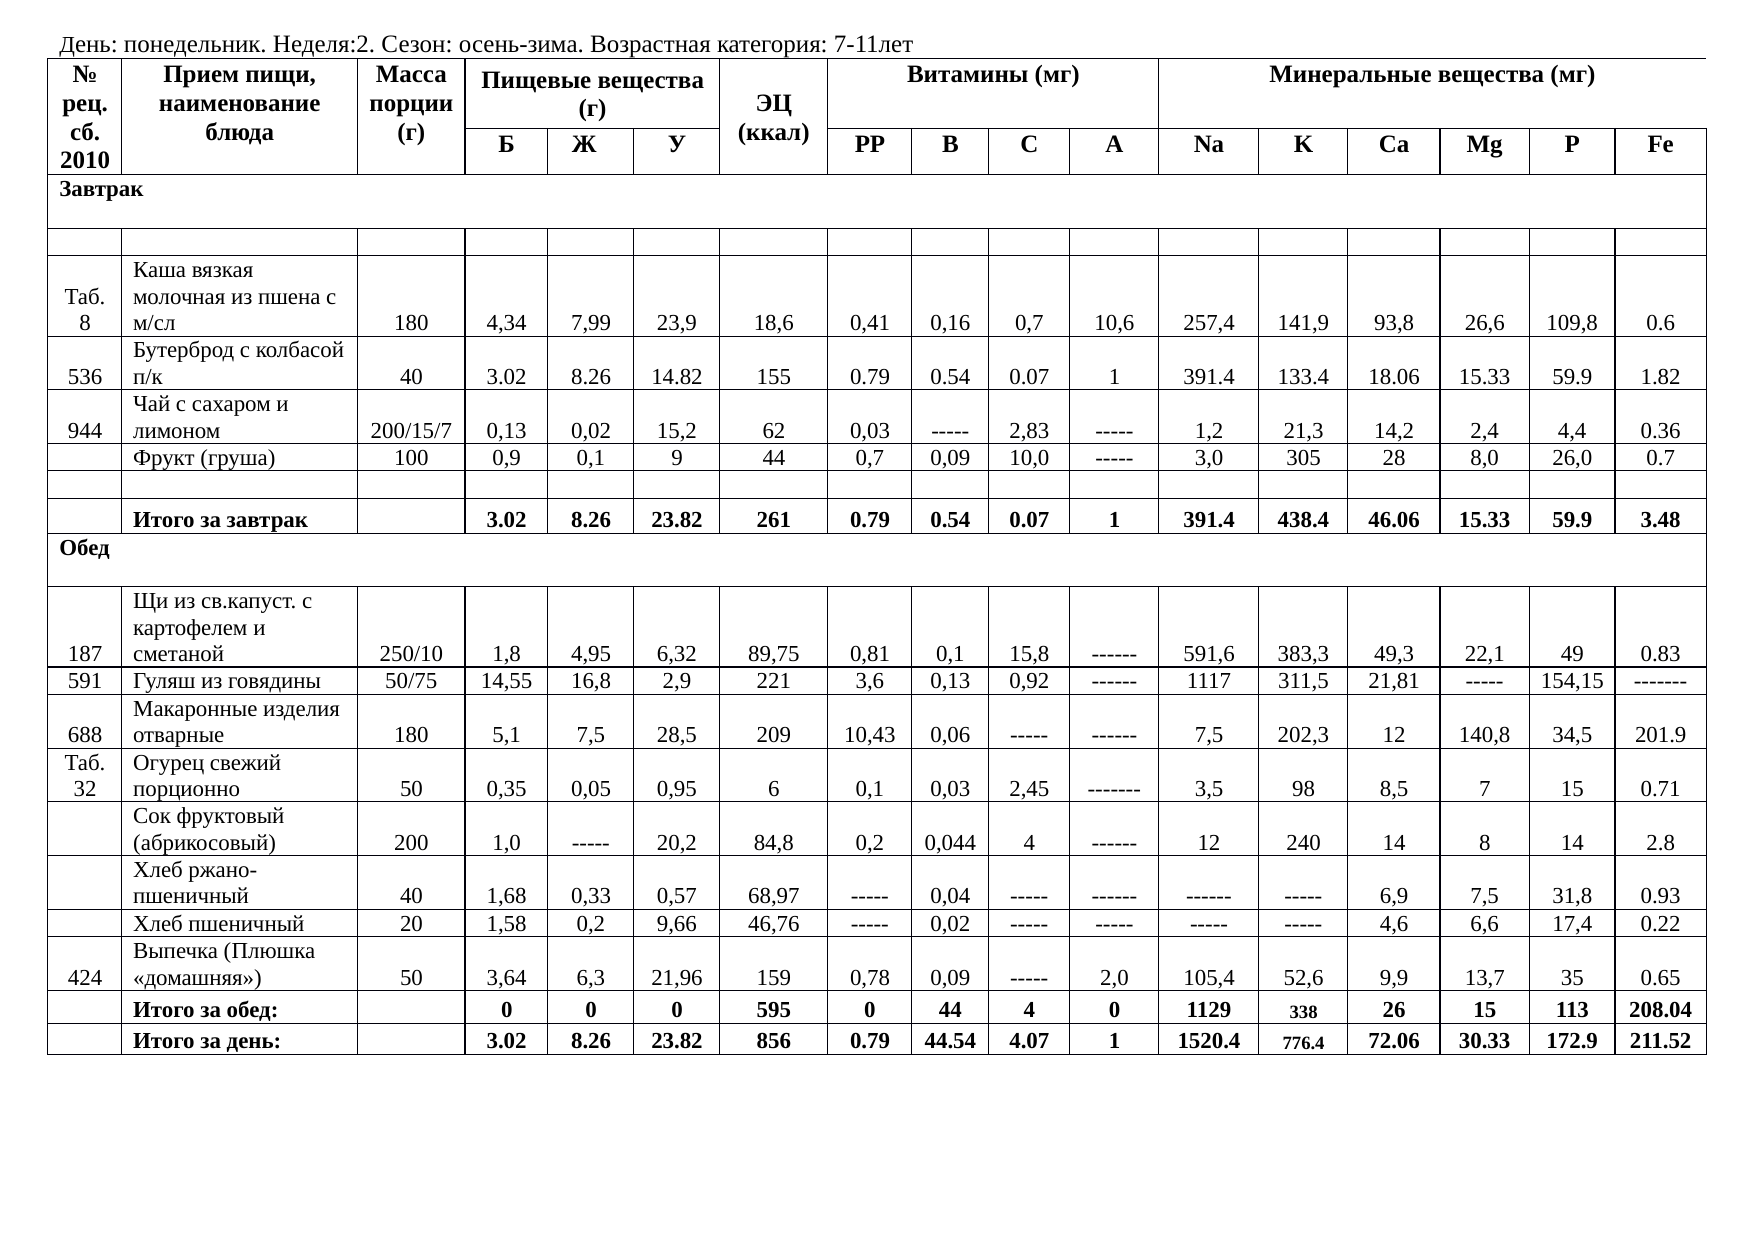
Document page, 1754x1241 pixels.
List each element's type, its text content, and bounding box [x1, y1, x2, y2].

table_cell 281,07 [1348, 1024, 1439, 1054]
table_cell 0,05 [548, 749, 633, 801]
table_cell 2,83 [989, 390, 1069, 443]
table_cell ------ [1070, 802, 1158, 855]
table_cell [358, 499, 464, 532]
table_cell 35 [1530, 937, 1614, 990]
table_cell 100 [358, 444, 464, 470]
table_cell ------ [1070, 856, 1158, 909]
table_cell 49 [1530, 587, 1614, 666]
table_cell Макаронные изделия отварные [122, 695, 357, 747]
table_cell Ж [548, 129, 633, 174]
table_cell 7,5 [548, 695, 633, 747]
table_cell 1164,88 [720, 1024, 827, 1054]
table_cell Na [1159, 129, 1258, 174]
table_cell 15,8 [989, 587, 1069, 666]
table_cell 13,7 [1441, 937, 1529, 990]
table_header Пищевые вещества (г) [466, 59, 719, 128]
table_cell [358, 229, 464, 255]
table_cell 38,09 [466, 1024, 547, 1054]
table_cell Бутерброд с колбасой п/к [122, 337, 357, 389]
table_cell ----- [1259, 856, 1347, 909]
table_cell Огурец свежий порционно [122, 749, 357, 801]
table_cell 3,48 [1616, 499, 1706, 532]
table_cell 22,1 [1441, 587, 1529, 666]
table_cell [122, 229, 357, 255]
table_cell 2,4 [1441, 390, 1529, 443]
table_cell 154,06 [1348, 499, 1439, 532]
table_cell 0,92 [989, 668, 1069, 694]
table_cell 29,7 [466, 991, 547, 1022]
table_cell 8,0 [1441, 444, 1529, 470]
table_cell 3,6 [828, 668, 911, 694]
table_cell [548, 229, 633, 255]
table_cell 155 [720, 337, 827, 389]
table_cell 28,5 [634, 695, 719, 747]
table_cell [1348, 229, 1439, 255]
table_cell [122, 471, 357, 498]
table_cell 52,6 [1259, 937, 1347, 990]
table_cell 4,34 [466, 256, 547, 336]
table_cell 8,39 [466, 499, 547, 532]
table_cell 154,15 [1530, 668, 1614, 694]
table_cell 0,16 [912, 256, 988, 336]
table_cell 944 [48, 390, 121, 443]
table_cell [48, 1024, 121, 1054]
table_cell 9,66 [634, 910, 719, 936]
table_cell Щи из св.капуст. с картофелем и сметаной [122, 587, 357, 666]
table_cell [1070, 471, 1158, 498]
table_cell 0,22 [1616, 910, 1706, 936]
table_cell [1441, 229, 1529, 255]
table_cell 2,45 [989, 749, 1069, 801]
table_cell 8,5 [1348, 749, 1439, 801]
table_cell 40 [358, 337, 464, 389]
table_cell 257,4 [1159, 256, 1258, 336]
table_cell 84,8 [720, 802, 827, 855]
table_cell У [634, 129, 719, 174]
table_cell 0,06 [912, 695, 988, 747]
table_cell 21,3 [1259, 390, 1347, 443]
table_cell 16,37 [548, 499, 633, 532]
table_header Масса порции (г) [358, 59, 464, 174]
table_cell 6,6 [1441, 910, 1529, 936]
table_cell [1616, 471, 1706, 498]
table_cell Fe [1616, 129, 1706, 174]
table_cell 0,9 [466, 444, 547, 470]
table_cell 141,9 [1259, 256, 1347, 336]
table_cell 2490 [1159, 1024, 1258, 1054]
table_cell 3,5 [1159, 749, 1258, 801]
table_cell Хлеб ржано-пшеничный [122, 856, 357, 909]
table_cell 14 [1348, 802, 1439, 855]
table_cell 0,13 [912, 668, 988, 694]
table_cell Ca [1348, 129, 1439, 174]
table_cell [466, 229, 547, 255]
table_cell 159 [720, 937, 827, 990]
table_cell 36,77 [989, 1024, 1069, 1054]
table_cell 2,9 [634, 668, 719, 694]
table_cell 127,01 [1348, 991, 1439, 1022]
table_cell [720, 229, 827, 255]
table_cell 69,1 [634, 991, 719, 1022]
table_cell 6,32 [634, 587, 719, 666]
table_cell 311,5 [1259, 668, 1347, 694]
table_cell [989, 471, 1069, 498]
table_cell [1530, 471, 1614, 498]
table_cell [1159, 229, 1258, 255]
table_cell 0,65 [1616, 937, 1706, 990]
table_header Минеральные вещества (мг) [1159, 59, 1706, 128]
table_cell 0,7 [1616, 444, 1706, 470]
table_cell 3,0 [1159, 444, 1258, 470]
table_cell 601,6 [1259, 499, 1347, 532]
table_cell [1259, 471, 1347, 498]
table_cell 0,1 [548, 444, 633, 470]
table_cell 2,0 [1070, 937, 1158, 990]
table_cell 688 [48, 695, 121, 747]
table_cell 31,8 [1530, 856, 1614, 909]
table_cell 350,85 [1530, 991, 1614, 1022]
table_cell 133,4 [1259, 337, 1347, 389]
table_cell [48, 499, 121, 532]
table_cell 0,54 [912, 337, 988, 389]
table_cell 258,03 [1441, 1024, 1529, 1054]
table_cell Б [466, 129, 547, 174]
table_cell 16,8 [548, 668, 633, 694]
table_cell Итого за обед: [122, 991, 357, 1022]
table_cell [1616, 229, 1706, 255]
table_cell 1889,3 [1259, 1024, 1347, 1054]
table_cell 591 [48, 668, 121, 694]
table_cell Выпечка (Плюшка «домашняя») [122, 937, 357, 990]
table_cell K [1259, 129, 1347, 174]
table_cell 0,044 [912, 802, 988, 855]
table_header Витамины (мг) [828, 59, 1158, 128]
table_cell 105,4 [1159, 937, 1258, 990]
table_cell 187 [48, 587, 121, 666]
table_cell ------- [1616, 668, 1706, 694]
table_cell РР [828, 129, 911, 174]
table_cell 46,76 [720, 910, 827, 936]
table_cell 13,6 [989, 499, 1069, 532]
table_cell 1,82 [1616, 337, 1706, 389]
table_cell 2 [1070, 991, 1158, 1022]
table_cell [1259, 229, 1347, 255]
table_cell 424 [48, 937, 121, 990]
table_cell ----- [1070, 910, 1158, 936]
table_cell 2,8 [1616, 802, 1706, 855]
table_cell 200 [358, 802, 464, 855]
table_cell 1,93 [828, 499, 911, 532]
table_cell 536 [48, 337, 121, 389]
table_cell 4,95 [548, 587, 633, 666]
table_cell 0,6 [1616, 256, 1706, 336]
table_cell 28 [1348, 444, 1439, 470]
table_cell 140,8 [1441, 695, 1529, 747]
table_cell 1,2 [1159, 390, 1258, 443]
table_cell Таб.8 [48, 256, 121, 336]
table_cell Фрукт (груша) [122, 444, 357, 470]
table_cell 21,96 [634, 937, 719, 990]
table_cell [1441, 471, 1529, 498]
table_cell [828, 229, 911, 255]
table_cell 18,6 [720, 256, 827, 336]
table_cell 17,85 [828, 1024, 911, 1054]
table_cell 0,81 [828, 587, 911, 666]
table_cell 202,3 [1259, 695, 1347, 747]
table_cell 7 [1441, 749, 1529, 801]
table_cell 0,2 [828, 802, 911, 855]
table_cell 20 [358, 910, 464, 936]
table_cell 8 [1441, 802, 1529, 855]
table_cell 0,35 [466, 749, 547, 801]
table_cell 49,3 [1348, 587, 1439, 666]
table_cell 279,6 [720, 499, 827, 532]
table_cell Итого за день: [122, 1024, 357, 1054]
table_cell 0,1 [828, 749, 911, 801]
table_cell 3,02 [466, 337, 547, 389]
table_cell 180 [358, 695, 464, 747]
table_cell 0,83 [1616, 587, 1706, 666]
table_cell 0,03 [828, 390, 911, 443]
table_cell 132,02 [634, 1024, 719, 1054]
table_cell Таб.32 [48, 749, 121, 801]
table_cell 1,58 [466, 910, 547, 936]
table_cell 14,82 [634, 337, 719, 389]
table_cell ------- [1070, 749, 1158, 801]
table_cell 93,8 [1348, 256, 1439, 336]
table_cell [1530, 229, 1614, 255]
table_cell 208,04 [1616, 991, 1706, 1022]
table_cell Каша вязкая молочная из пшена с м/сл [122, 256, 357, 336]
table_cell 6,9 [1348, 856, 1439, 909]
table_cell 4,4 [1530, 390, 1614, 443]
table_cell ----- [1441, 668, 1529, 694]
table_cell 62 [720, 390, 827, 443]
table_cell 26,0 [1530, 444, 1614, 470]
table_cell [48, 471, 121, 498]
table_cell 109,8 [1530, 256, 1614, 336]
table_cell 209 [720, 695, 827, 747]
table_cell 550,95 [1530, 1024, 1614, 1054]
table_cell [48, 444, 121, 470]
table_cell ----- [912, 390, 988, 443]
table_cell 59,9 [1530, 337, 1614, 389]
table_cell 14,55 [466, 668, 547, 694]
table_cell Завтрак [48, 175, 1706, 228]
table_cell 50 [358, 937, 464, 990]
table_cell [634, 471, 719, 498]
table_cell 6 [720, 749, 827, 801]
table_cell [548, 471, 633, 498]
table_cell ----- [1070, 444, 1158, 470]
table_cell 9,9 [1348, 937, 1439, 990]
table_cell [989, 229, 1069, 255]
table_cell 89,75 [720, 587, 827, 666]
table_cell ----- [989, 910, 1069, 936]
table_cell 50 [358, 749, 464, 801]
table_cell 50/75 [358, 668, 464, 694]
table_cell Итого за завтрак [122, 499, 357, 532]
table_cell 885,28 [720, 991, 827, 1022]
table_cell 250/10 [358, 587, 464, 666]
table_cell [1159, 471, 1258, 498]
table_cell 0,02 [548, 390, 633, 443]
table_cell 383,3 [1259, 587, 1347, 666]
table_cell Mg [1441, 129, 1529, 174]
table_cell 0,09 [912, 444, 988, 470]
table_cell 4,6 [1348, 910, 1439, 936]
table_cell ------ [1070, 587, 1158, 666]
table_cell ------ [1159, 856, 1258, 909]
table_cell [48, 229, 121, 255]
table_cell Р [1530, 129, 1614, 174]
table_cell ----- [548, 802, 633, 855]
table_cell 15,92 [828, 991, 911, 1022]
table_cell 1287,7 [1259, 991, 1347, 1022]
table_header Прием пищи, наименование блюда [122, 59, 357, 174]
table_cell 36,13 [548, 991, 633, 1022]
table_cell [466, 471, 547, 498]
table_cell ----- [828, 910, 911, 936]
table_cell [48, 856, 121, 909]
table_cell 6,3 [548, 937, 633, 990]
table_header ЭЦ (ккал) [720, 59, 827, 174]
table_cell [48, 910, 121, 936]
table_cell А [1070, 129, 1158, 174]
table_cell ------ [1070, 668, 1158, 694]
table_cell ----- [1259, 910, 1347, 936]
table_cell [1348, 471, 1439, 498]
table_cell 0,79 [828, 337, 911, 389]
table_cell 1117 [1159, 668, 1258, 694]
table_cell 240 [1259, 802, 1347, 855]
table_cell 1,3 [912, 1024, 988, 1054]
table_cell 180 [358, 256, 464, 336]
table_cell 0,79 [912, 499, 988, 532]
table_cell 1,68 [466, 856, 547, 909]
table_cell 591,6 [1159, 587, 1258, 666]
table_cell 201,9 [1616, 695, 1706, 747]
table_cell 0,41 [828, 256, 911, 336]
table_cell 14 [1530, 802, 1614, 855]
table_cell 52,5 [548, 1024, 633, 1054]
table_cell 7,99 [548, 256, 633, 336]
table_cell 0,36 [1616, 390, 1706, 443]
table_cell ----- [1159, 910, 1258, 936]
table_cell 0,13 [466, 390, 547, 443]
table_cell 8,26 [548, 337, 633, 389]
table_cell [828, 471, 911, 498]
table_cell 11,6 [1070, 499, 1158, 532]
table_cell 0,95 [634, 749, 719, 801]
table_cell 7,5 [1441, 856, 1529, 909]
table_cell 0,2 [548, 910, 633, 936]
table_cell 0,57 [634, 856, 719, 909]
table_cell 0,33 [548, 856, 633, 909]
table_cell ----- [1070, 390, 1158, 443]
table_cell [358, 471, 464, 498]
table_cell 1 [1070, 337, 1158, 389]
table_cell Гуляш из говядины [122, 668, 357, 694]
table_cell 0,04 [912, 856, 988, 909]
table_cell Чай с сахаром и лимоном [122, 390, 357, 443]
table_cell Сок фруктовый (абрикосовый) [122, 802, 357, 855]
table_cell 0,7 [989, 256, 1069, 336]
table_cell 15,2 [634, 390, 719, 443]
table_cell 1,0 [466, 802, 547, 855]
table_cell 1837 [1159, 991, 1258, 1022]
table_cell 23,9 [634, 256, 719, 336]
table_cell 68,97 [720, 856, 827, 909]
table_cell Обед [48, 534, 1706, 586]
table_cell 13,6 [1070, 1024, 1158, 1054]
table_cell 52,33 [1441, 499, 1529, 532]
table_cell 12 [1159, 802, 1258, 855]
table_cell 10,0 [989, 444, 1069, 470]
table_cell 0,07 [989, 337, 1069, 389]
table_cell [634, 229, 719, 255]
table_cell 10,43 [828, 695, 911, 747]
table_cell 3,64 [466, 937, 547, 990]
table_cell [912, 229, 988, 255]
table_cell 4 [989, 802, 1069, 855]
table_cell ----- [989, 937, 1069, 990]
table_cell 40 [358, 856, 464, 909]
table_cell 7,5 [1159, 695, 1258, 747]
table_cell 5,1 [466, 695, 547, 747]
table_cell 211,52 [1616, 1024, 1706, 1054]
table_cell 98 [1259, 749, 1347, 801]
table_cell 23,17 [989, 991, 1069, 1022]
table_cell 200,1 [1530, 499, 1614, 532]
table_cell 12 [1348, 695, 1439, 747]
table_cell 0,78 [828, 937, 911, 990]
table_cell 18,06 [1348, 337, 1439, 389]
table_cell 0,02 [912, 910, 988, 936]
table_cell [358, 991, 464, 1022]
table_cell В [912, 129, 988, 174]
table_cell ------ [1070, 695, 1158, 747]
table_cell 391,4 [1159, 337, 1258, 389]
table_cell 44 [720, 444, 827, 470]
table_cell 14,2 [1348, 390, 1439, 443]
table_cell [48, 802, 121, 855]
table_cell [912, 471, 988, 498]
table_cell 17,4 [1530, 910, 1614, 936]
table_cell 20,2 [634, 802, 719, 855]
table_cell 200/15/7 [358, 390, 464, 443]
table_cell 205,7 [1441, 991, 1529, 1022]
table_cell 9 [634, 444, 719, 470]
table_cell 0,1 [912, 587, 988, 666]
table_cell 15,33 [1441, 337, 1529, 389]
table_cell Хлеб пшеничный [122, 910, 357, 936]
table_cell 305 [1259, 444, 1347, 470]
table_cell 221 [720, 668, 827, 694]
table_cell 0,71 [1616, 749, 1706, 801]
table_cell 0,03 [912, 749, 988, 801]
table_cell 62,92 [634, 499, 719, 532]
table_cell 10,6 [1070, 256, 1158, 336]
table_cell ----- [989, 695, 1069, 747]
table_cell 26,6 [1441, 256, 1529, 336]
table_cell ----- [989, 856, 1069, 909]
table_cell 0,93 [1616, 856, 1706, 909]
table_cell [1070, 229, 1158, 255]
text День: понедельник. Неделя:2. Сезон: осень-зима. Возрастная категория: 7-11лет [59, 29, 1724, 58]
table_cell 653 [1159, 499, 1258, 532]
table_header № рец. сб. 2010 [48, 59, 121, 174]
table_cell 0,7 [828, 444, 911, 470]
table_cell [48, 991, 121, 1022]
table_cell 21,81 [1348, 668, 1439, 694]
table_cell 1,8 [466, 587, 547, 666]
table_cell ----- [828, 856, 911, 909]
table_cell 0,09 [912, 937, 988, 990]
table_cell С [989, 129, 1069, 174]
table_cell 0,51 [912, 991, 988, 1022]
table_cell 15 [1530, 749, 1614, 801]
table_cell [720, 471, 827, 498]
table_cell [358, 1024, 464, 1054]
table_cell 34,5 [1530, 695, 1614, 747]
